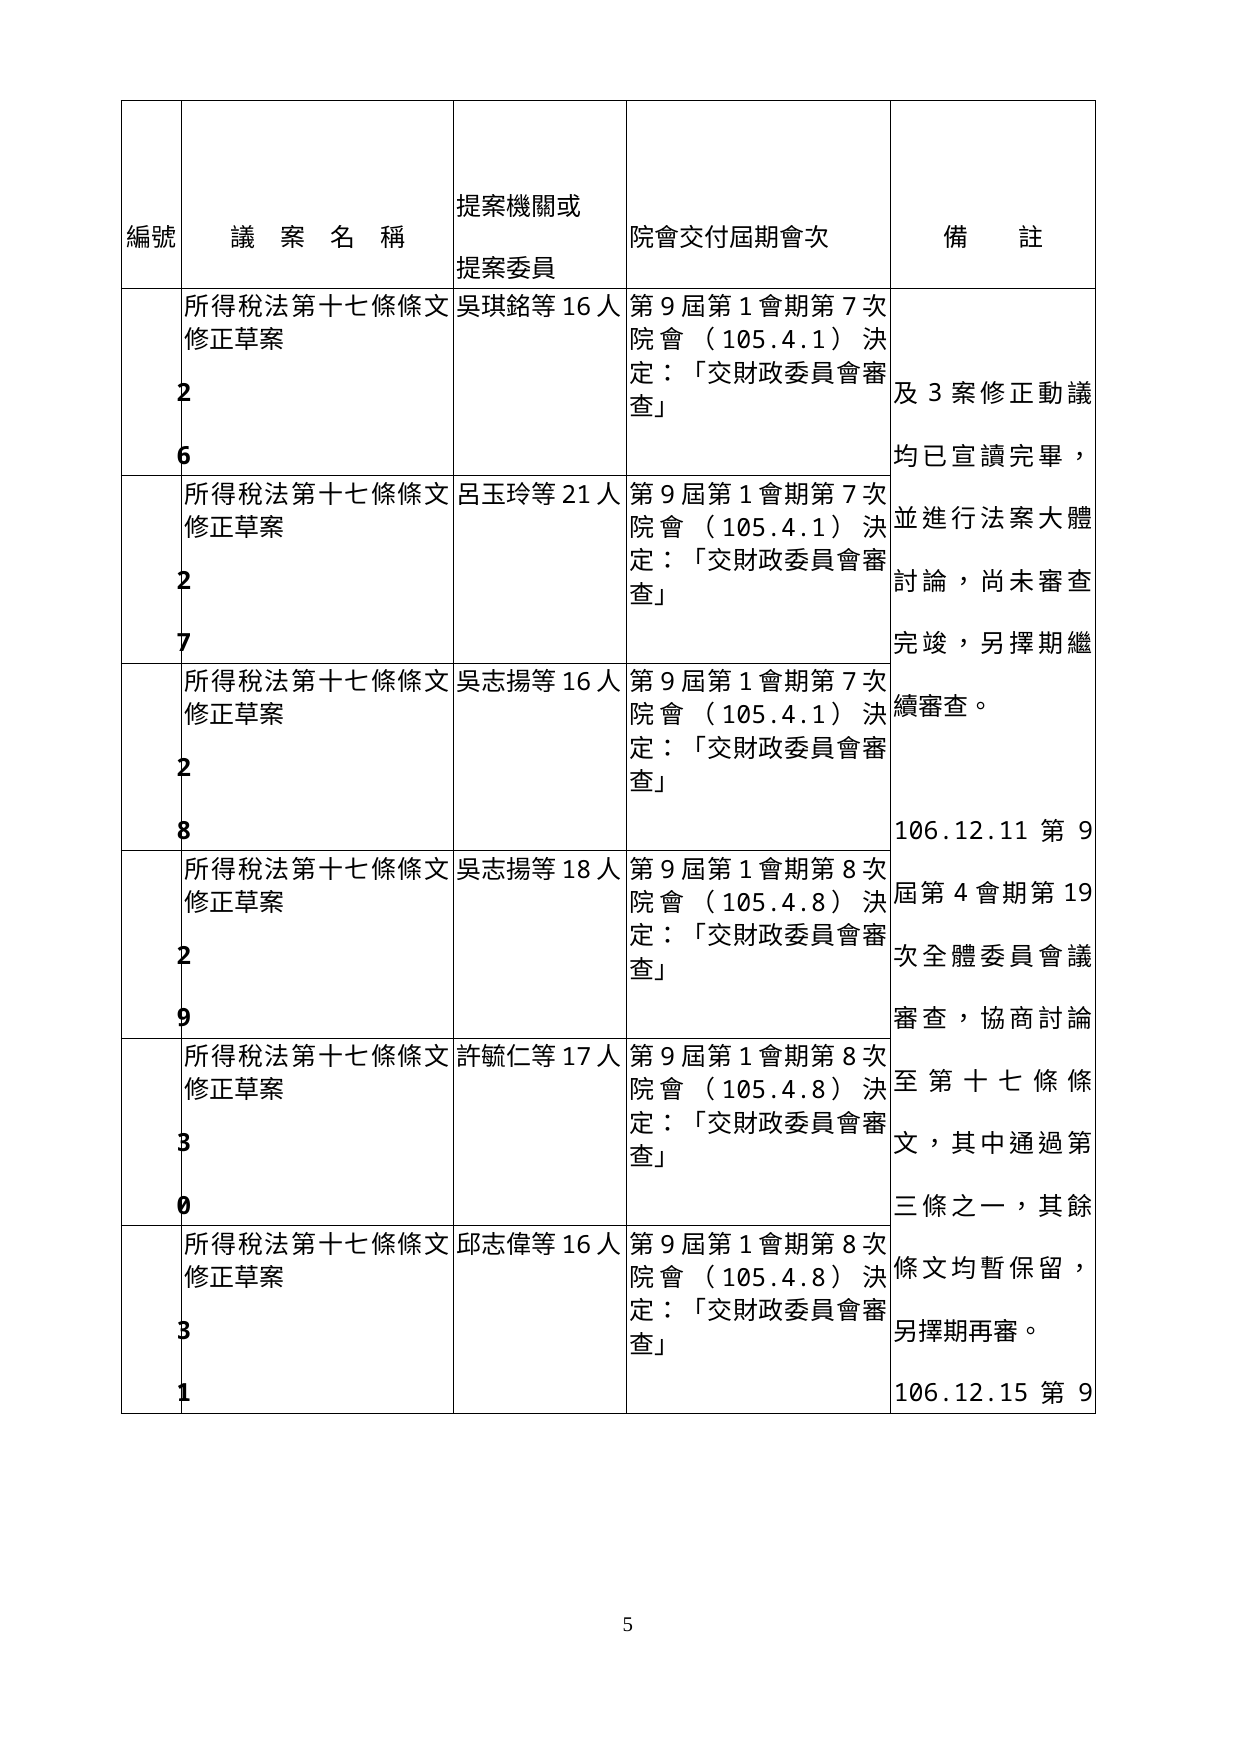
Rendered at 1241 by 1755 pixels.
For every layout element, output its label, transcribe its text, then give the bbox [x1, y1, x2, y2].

table_cell [122, 1039, 181, 1225]
table_cell [122, 476, 181, 663]
table_cell 第9屆第1會期第8次院會（105.4.8）決定：「交財政委員會審查」 [627, 1039, 890, 1225]
table_header 提案機關或 提案委員 [454, 101, 626, 288]
table_cell 第9屆第1會期第8次院會（105.4.8）決定：「交財政委員會審查」 [627, 851, 890, 1038]
table_cell 所得稅法第十七條條文修正草案 [182, 476, 453, 663]
table_cell 第9屆第1會期第7次院會（105.4.1）決定：「交財政委員會審查」 [627, 476, 890, 663]
table_cell 呂玉玲等21人 [454, 476, 626, 663]
table_cell 吳琪銘等16人 [454, 289, 626, 475]
table_cell 許毓仁等17人 [454, 1039, 626, 1225]
table_header 院會交付屆期會次 [627, 101, 890, 288]
table_cell 所得稅法第十七條條文修正草案 [182, 289, 453, 475]
table_header 議 案 名 稱 [182, 101, 453, 288]
table_cell [122, 851, 181, 1038]
table_cell [122, 289, 181, 475]
table_cell 第9屆第1會期第7次院會（105.4.1）決定：「交財政委員會審查」 [627, 289, 890, 475]
table_cell [122, 1226, 181, 1413]
table_cell 所得稅法第十七條條文修正草案 [182, 1039, 453, 1225]
table_header 編號 [122, 101, 181, 288]
table_cell 邱志偉等16人 [454, 1226, 626, 1413]
table_cell 所得稅法第十七條條文修正草案 [182, 851, 453, 1038]
table_cell 吳志揚等18人 [454, 851, 626, 1038]
table_header 備 註 [891, 101, 1095, 288]
table_cell 及3案修正動議均已宣讀完畢，並進行法案大體討論，尚未審查完竣，另擇期繼續審查。 106.12.11第9屆第4會期第19次全體委員會議審查，協商討論至第十七條條文，其中通過第三條之一，其餘條文均暫保留，另擇期再審。 106.12.15第9 [891, 289, 1095, 1413]
table_cell 所得稅法第十七條條文修正草案 [182, 664, 453, 850]
table_cell 吳志揚等16人 [454, 664, 626, 850]
table_cell 第9屆第1會期第7次院會（105.4.1）決定：「交財政委員會審查」 [627, 664, 890, 850]
table_cell 所得稅法第十七條條文修正草案 [182, 1226, 453, 1413]
table_cell 第9屆第1會期第8次院會（105.4.8）決定：「交財政委員會審查」 [627, 1226, 890, 1413]
table_cell [122, 664, 181, 850]
